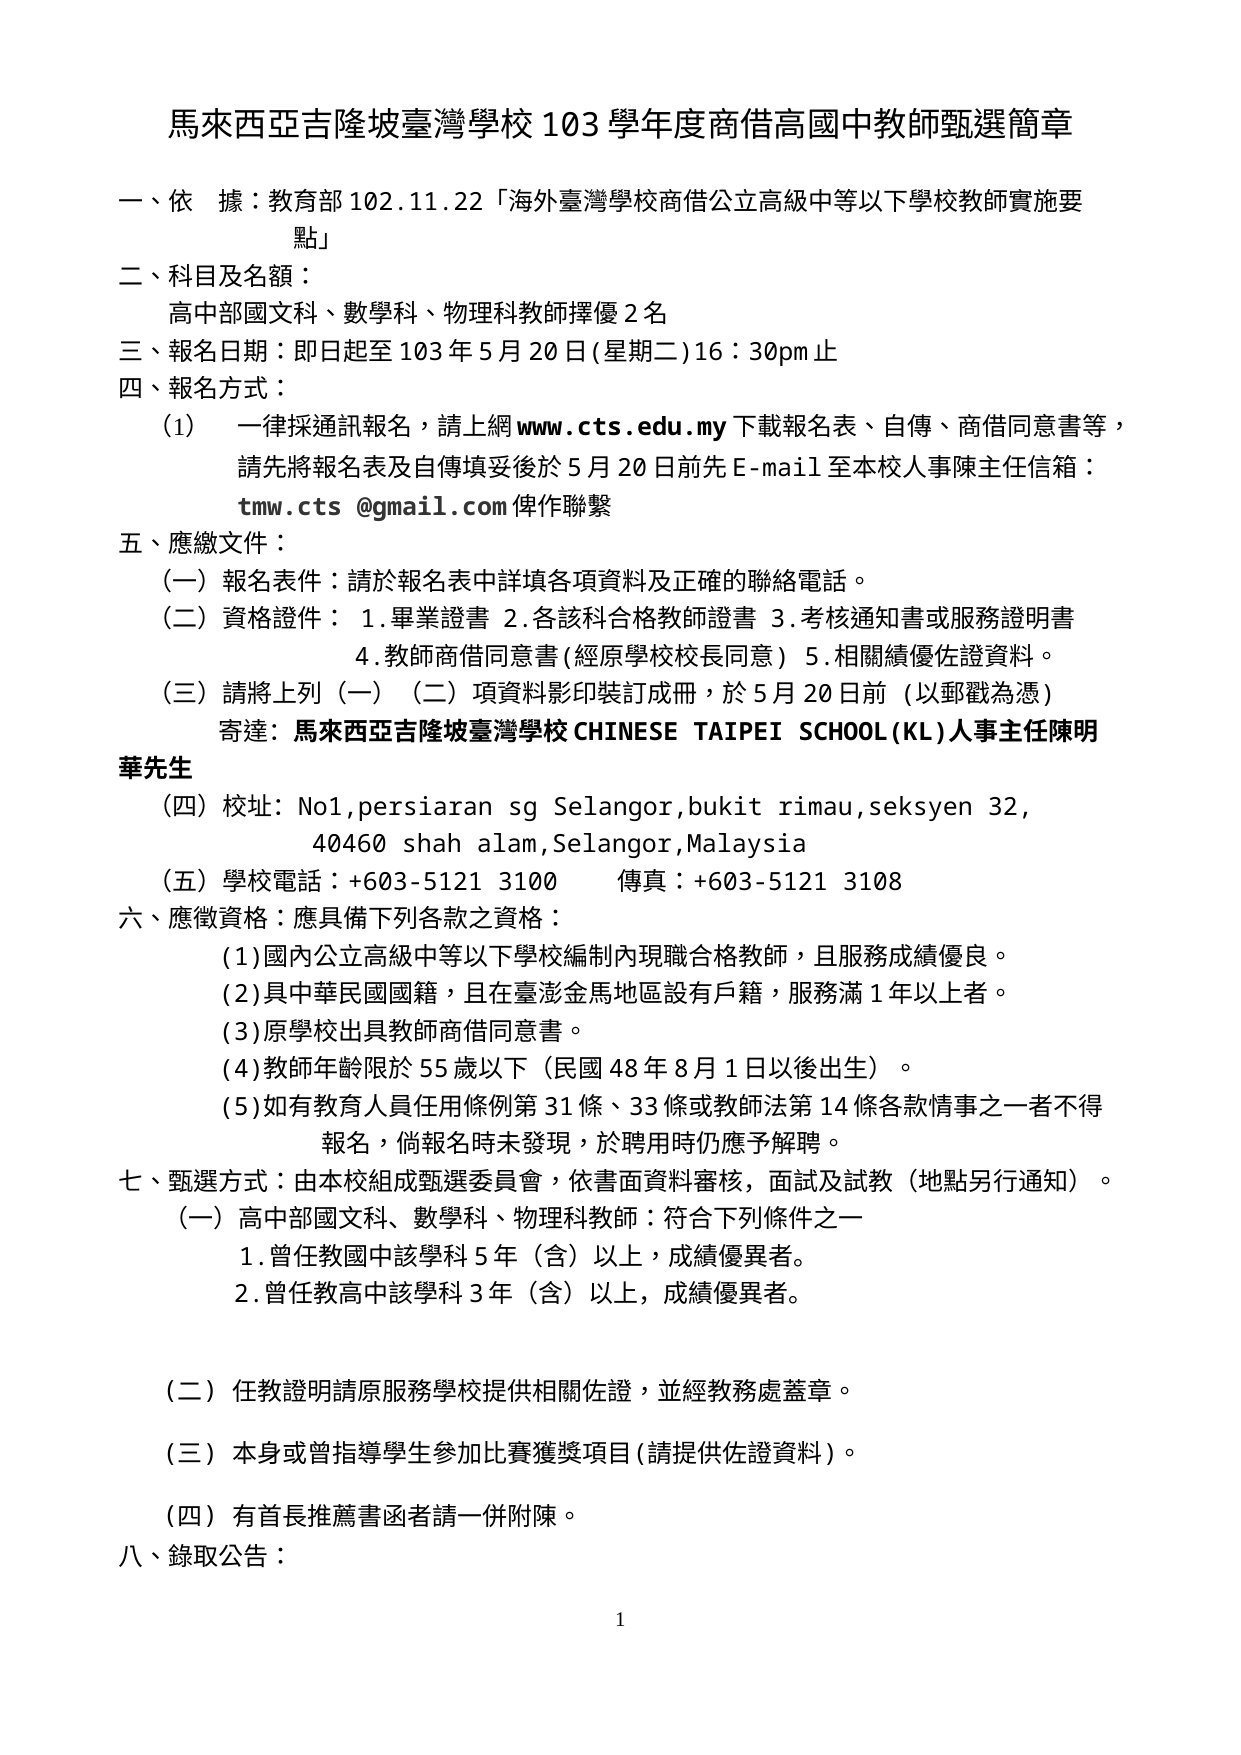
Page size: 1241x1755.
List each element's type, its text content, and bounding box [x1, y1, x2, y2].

text 四、報名方式： [118, 367, 1122, 405]
text (四) 有首長推薦書函者請一併附陳。 [163, 1472, 1122, 1535]
text （四）校址：No1,persiaran sg Selangor,bukit rimau,seksyen 32, [109, 785, 1122, 822]
text 高中部國文科、數學科、物理科教師擇優2名 [118, 292, 1122, 330]
list 如有教育人員任用條例第31條、33條或教師法第14條各款情事之一者不得報名，倘報名時未發現，於聘用時仍應予解聘。 [218, 1085, 1122, 1160]
text （三）請將上列（一）（二）項資料影印裝訂成冊，於5月20日前 (以郵戳為憑) [118, 672, 1122, 710]
list 原學校出具教師商借同意書。 [218, 1010, 1122, 1047]
text （五）學校電話：+603-5121 3100 傳真：+603-5121 3108 [118, 860, 1122, 897]
text 2.曾任教高中該學科3年（含）以上，成績優異者。 [179, 1272, 1122, 1310]
text 4.教師商借同意書(經原學校校長同意) 5.相關績優佐證資料。 [348, 635, 1122, 672]
text 二、科目及名額： [118, 255, 1122, 292]
list 具中華民國國籍，且在臺澎金馬地區設有戶籍，服務滿1年以上者。 [218, 972, 1122, 1010]
list 教師年齡限於55歲以下（民國48年8月1日以後出生）。 [218, 1047, 1127, 1085]
text 八、錄取公告： [118, 1535, 1122, 1572]
text 一、依 據：教育部102.11.22「海外臺灣學校商借公立高級中等以下學校教師實施要點」 [118, 180, 1122, 255]
text 五、應繳文件： [118, 522, 1122, 560]
text 寄達：馬來西亞吉隆坡臺灣學校CHINESE TAIPEI SCHOOL(KL)人事主任陳明華先生 [118, 710, 1122, 785]
text 六、應徵資格：應具備下列各款之資格： [118, 897, 1122, 935]
text 馬來西亞吉隆坡臺灣學校103學年度商借高國中教師甄選簡章 [118, 97, 1122, 146]
text (二) 任教證明請原服務學校提供相關佐證，並經教務處蓋章。 [163, 1347, 1122, 1410]
text （一）高中部國文科、數學科、物理科教師：符合下列條件之一 [118, 1197, 1122, 1235]
text (三) 本身或曾指導學生參加比賽獲獎項目(請提供佐證資料)。 [163, 1410, 1122, 1472]
text 1.曾任教國中該學科5年（含）以上，成績優異者。 [179, 1235, 1122, 1272]
text （一）報名表件：請於報名表中詳填各項資料及正確的聯絡電話。 [102, 560, 1122, 597]
list 國內公立高級中等以下學校編制內現職合格教師，且服務成績優良。 [218, 935, 1122, 972]
text 40460 shah alam,Selangor,Malaysia [222, 822, 1122, 860]
text 七、甄選方式：由本校組成甄選委員會，依書面資料審核，面試及試教（地點另行通知）。 [118, 1160, 1122, 1197]
text （二）資格證件： 1.畢業證書 2.各該科合格教師證書 3.考核通知書或服務證明書 [148, 597, 1122, 635]
list 一律採通訊報名，請上網www.cts.edu.my下載報名表、自傳、商借同意書等，請先將報名表及自傳填妥後於5月20日前先E-mail至本校人事陳主任信箱： tmw.cts @gmail.com俾作聯繫。 [148, 405, 1122, 522]
text 三、報名日期：即日起至103年5月20日(星期二)16：30pm止 [118, 330, 1122, 367]
